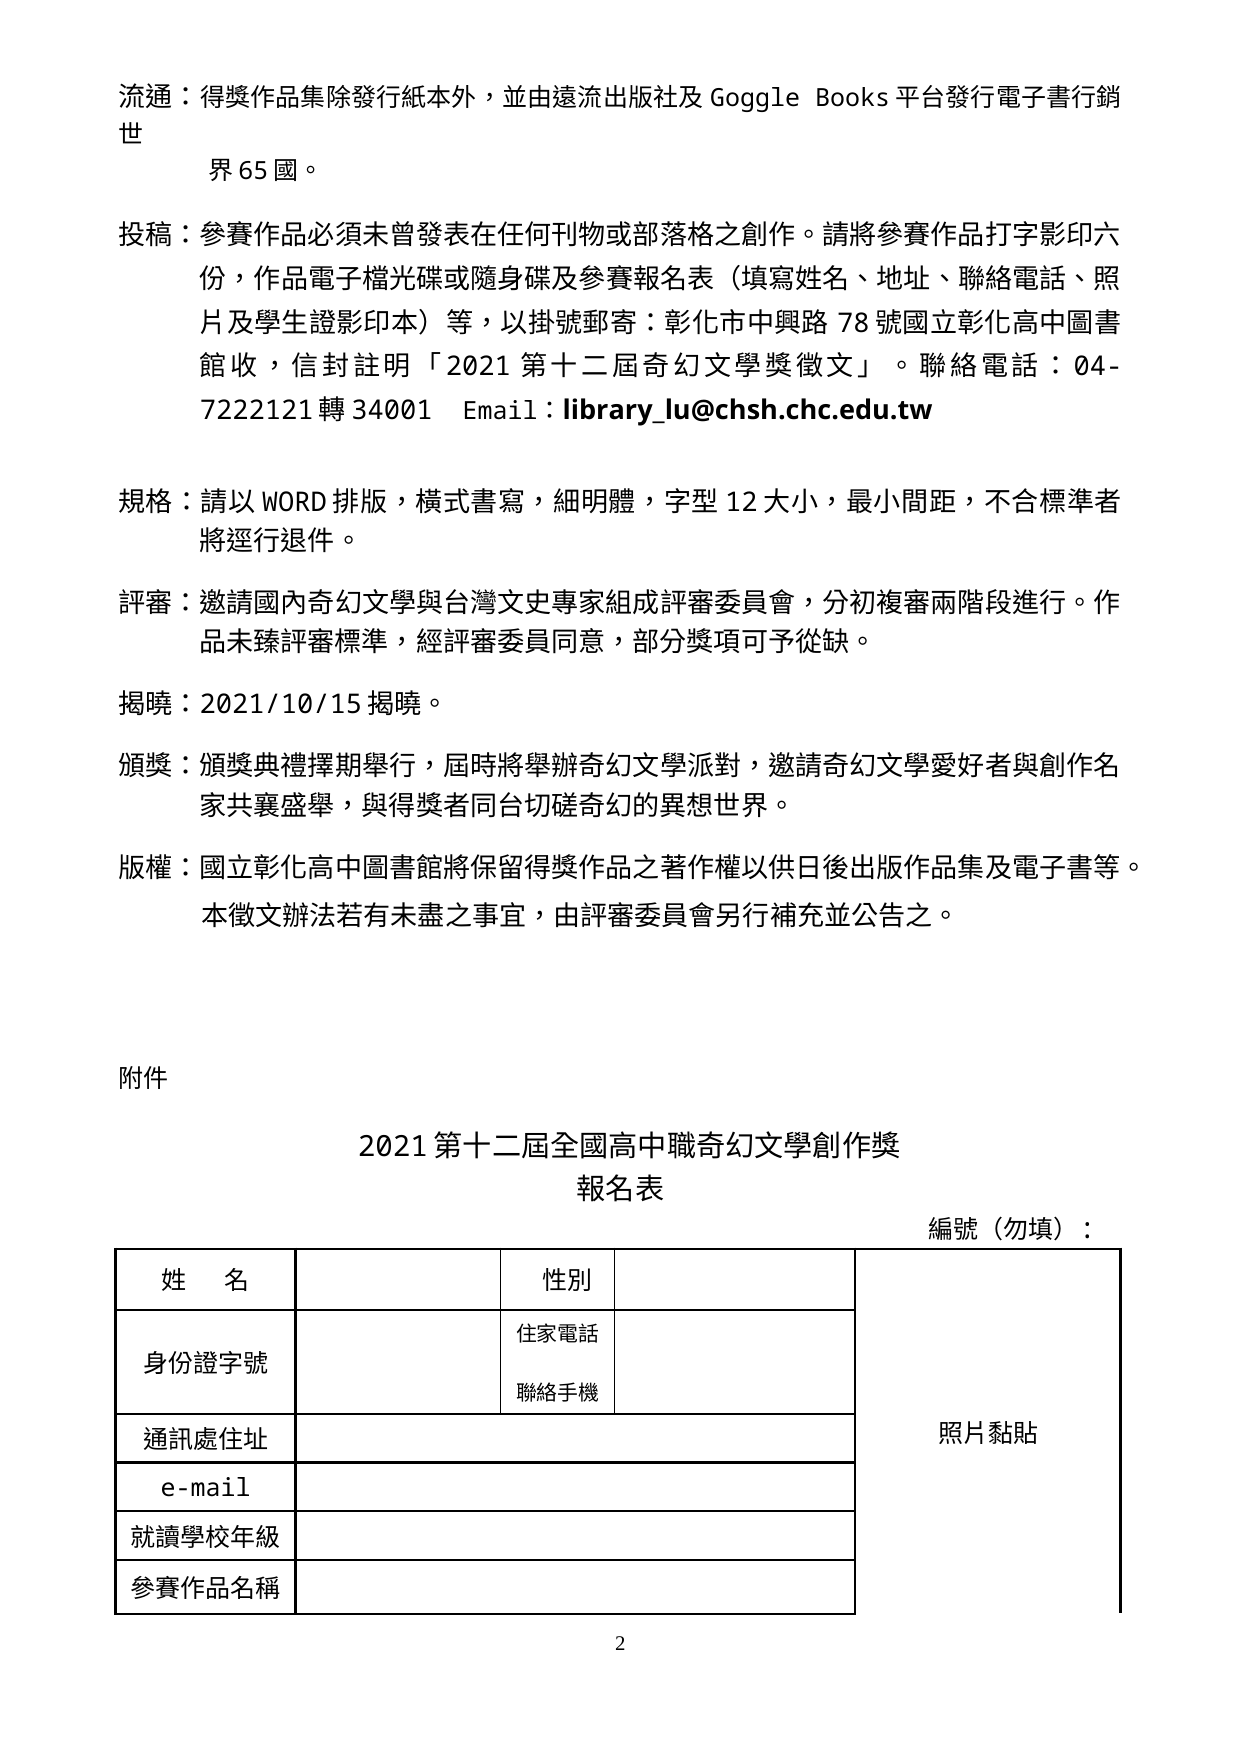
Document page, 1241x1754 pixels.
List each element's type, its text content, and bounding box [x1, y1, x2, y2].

table_header [297, 1250, 500, 1308]
table_cell e-mail [117, 1464, 294, 1510]
text 流通：得獎作品集除發行紙本外，並由遠流出版社及Goggle Books平台發行電子書行銷世 [118, 75, 1122, 151]
table_cell 就讀學校年級 [117, 1512, 294, 1559]
table_cell [615, 1311, 854, 1413]
text 界65國。 [118, 151, 1122, 187]
table_header 照片黏貼 [856, 1250, 1119, 1613]
text 評審：邀請國內奇幻文學與台灣文史專家組成評審委員會，分初複審兩階段進行。作品未臻評審標準，經評審委員同意，部分獎項可予從缺。 [118, 581, 1122, 659]
text 規格：請以WORD排版，橫式書寫，細明體，字型12大小，最小間距，不合標準者將逕行退件。 [118, 480, 1122, 558]
table_cell [297, 1464, 854, 1510]
text 報名表 [118, 1165, 1122, 1208]
text 投稿：參賽作品必須未曾發表在任何刊物或部落格之創作。請將參賽作品打字影印六份，作品電子檔光碟或隨身碟及參賽報名表（填寫姓名、地址、聯絡電話、照片及學生證影印本）等，以掛號郵寄：彰化市中興路78號國立彰化高中圖書館收，信封註明「2021第十二屆奇幻文學獎徵文」。聯絡電話：04-7222121轉34001 Email：library_lu@chsh.chc.edu.tw [118, 209, 1122, 428]
table_header 性別 [501, 1250, 614, 1308]
table_cell [297, 1415, 854, 1461]
table_cell 參賽作品名稱 [117, 1561, 294, 1613]
text 2021第十二屆全國高中職奇幻文學創作獎 [118, 1123, 1122, 1165]
table_cell 通訊處住址 [117, 1415, 294, 1461]
table_cell [297, 1311, 500, 1413]
text 版權：國立彰化高中圖書館將保留得獎作品之著作權以供日後出版作品集及電子書等。 [118, 846, 1122, 885]
text 頒獎：頒獎典禮擇期舉行，屆時將舉辦奇幻文學派對，邀請奇幻文學愛好者與創作名家共襄盛舉，與得獎者同台切磋奇幻的異想世界。 [118, 744, 1122, 823]
table_header [615, 1250, 854, 1308]
text 本徵文辦法若有未盡之事宜，由評審委員會另行補充並公告之。 [118, 893, 1122, 933]
table_header 姓 名 [117, 1250, 294, 1308]
text 揭曉：2021/10/15揭曉。 [118, 682, 1122, 722]
table_cell [297, 1512, 854, 1559]
table_cell 住家電話 聯絡手機 [501, 1311, 614, 1413]
table_cell [297, 1561, 854, 1613]
text 附件 [118, 1058, 1122, 1094]
text 編號（勿填）: [118, 1208, 1122, 1247]
table_cell 身份證字號 [117, 1311, 294, 1413]
